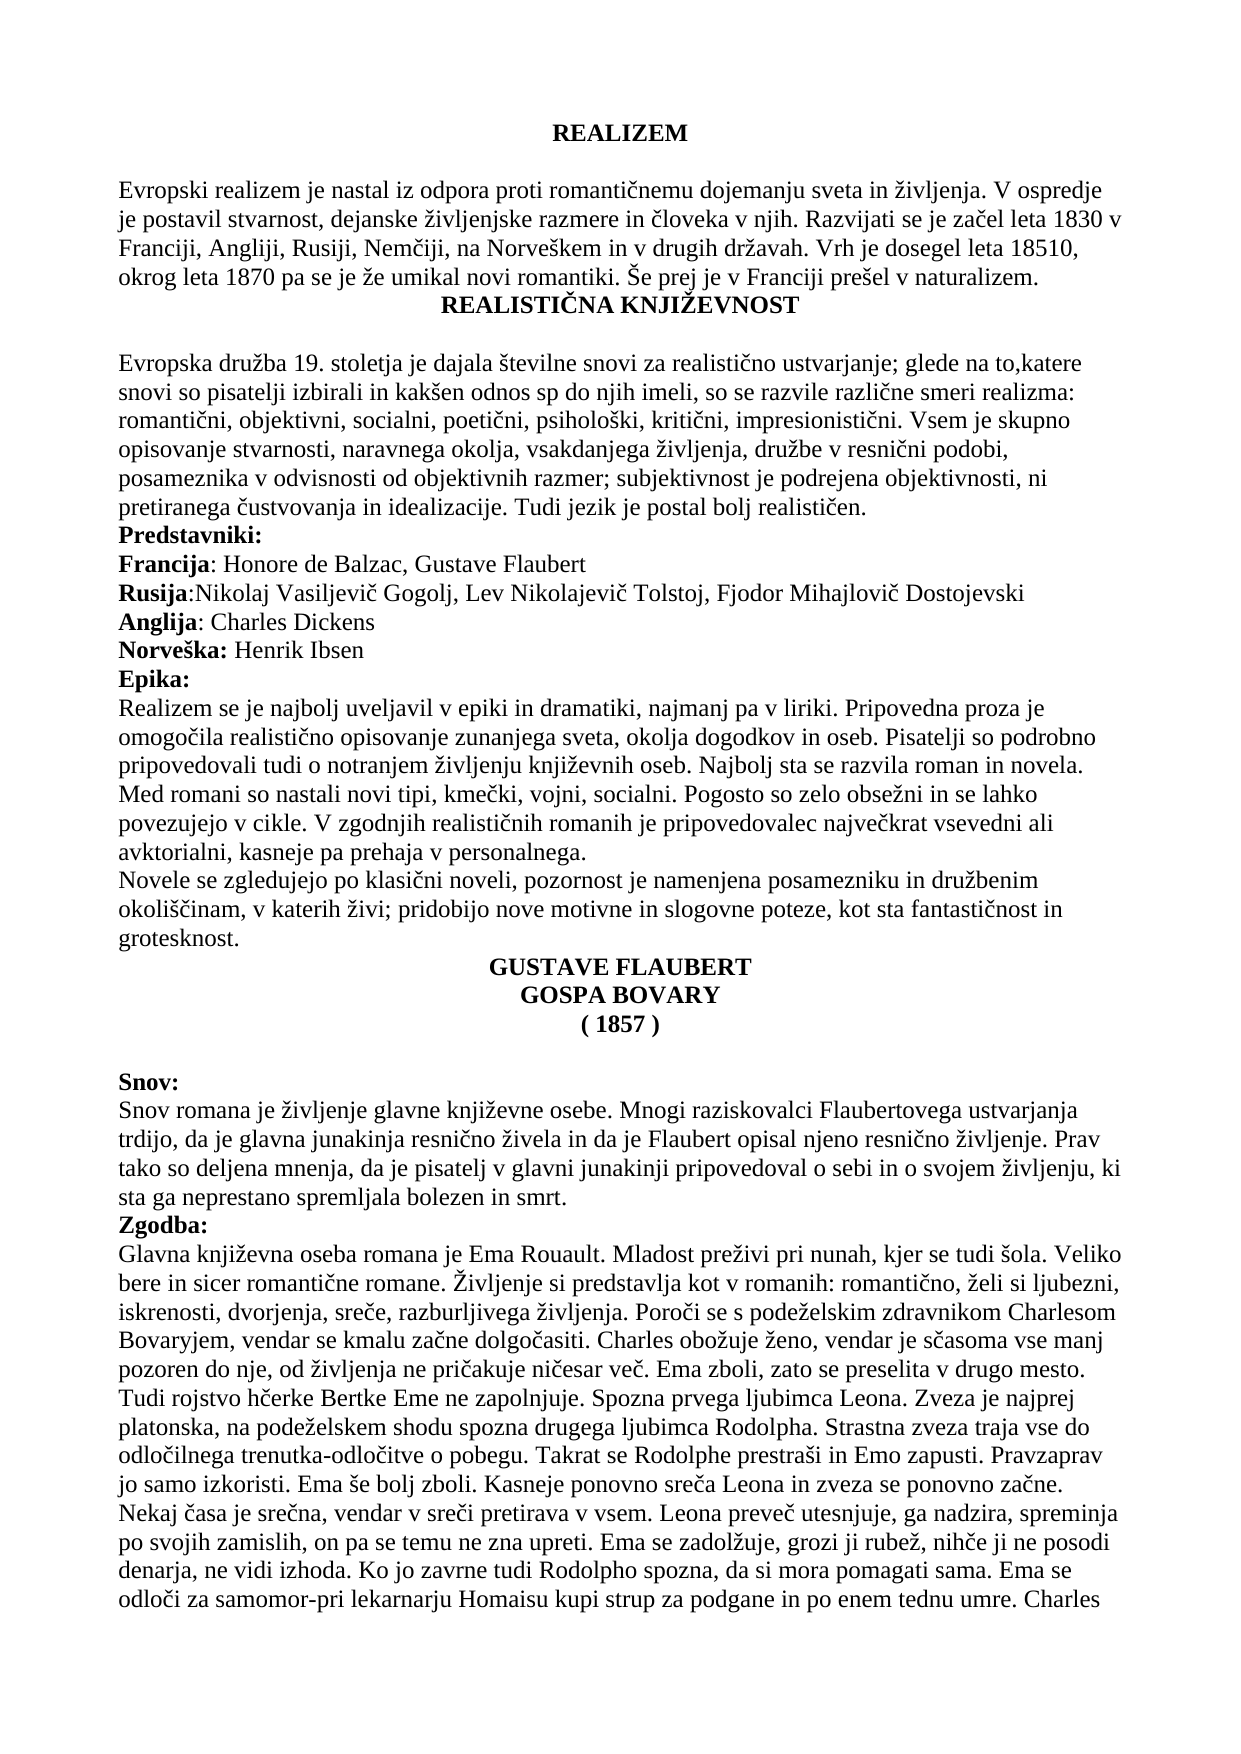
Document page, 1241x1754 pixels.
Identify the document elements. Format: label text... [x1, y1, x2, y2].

text Novele se zgledujejo po klasični noveli, pozornost je namenjena posamezniku in družbenim okoliščinam, v katerih živi; pridobijo nove motivne in slogovne poteze, kot sta fantastičnost in grotesknost. [118, 866, 1122, 952]
text Glavna književna oseba romana je Ema Rouault. Mladost preživi pri nunah, kjer se tudi šola. Veliko bere in sicer romantične romane. Življenje si predstavlja kot v romanih: romantično, želi si ljubezni, iskrenosti, dvorjenja, sreče, razburljivega življenja. Poroči se s podeželskim zdravnikom Charlesom Bovaryjem, vendar se kmalu začne dolgočasiti. Charles obožuje ženo, vendar je sčasoma vse manj pozoren do nje, od življenja ne pričakuje ničesar več. Ema zboli, zato se preselita v drugo mesto. Tudi rojstvo hčerke Bertke Eme ne zapolnjuje. Spozna prvega ljubimca Leona. Zveza je najprej platonska, na podeželskem shodu spozna drugega ljubimca Rodolpha. Strastna zveza traja vse do odločilnega trenutka-odločitve o pobegu. Takrat se Rodolphe prestraši in Emo zapusti. Pravzaprav jo samo izkoristi. Ema še bolj zboli. Kasneje ponovno sreča Leona in zveza se ponovno začne. Nekaj časa je srečna, vendar v sreči pretirava v vsem. Leona preveč utesnjuje, ga nadzira, spreminja po svojih zamislih, on pa se temu ne zna upreti. Ema se zadolžuje, grozi ji rubež, nihče ji ne posodi denarja, ne vidi izhoda. Ko jo zavrne tudi Rodolpho spozna, da si mora pomagati sama. Ema se odloči za samomor-pri lekarnarju Homaisu kupi strup za podgane in po enem tednu umre. Charles [118, 1239, 1122, 1613]
text Evropski realizem je nastal iz odpora proti romantičnemu dojemanju sveta in življenja. V ospredje je postavil stvarnost, dejanske življenjske razmere in človeka v njih. Razvijati se je začel leta 1830 v Franciji, Angliji, Rusiji, Nemčiji, na Norveškem in v drugih državah. Vrh je dosegel leta 18510, okrog leta 1870 pa se je že umikal novi romantiki. Še prej je v Franciji prešel v naturalizem. [118, 176, 1122, 291]
text ( 1857 ) [118, 1009, 1122, 1038]
text REALISTIČNA KNJIŽEVNOST [118, 291, 1122, 319]
text Realizem se je najbolj uveljavil v epiki in dramatiki, najmanj pa v liriki. Pripovedna proza je omogočila realistično opisovanje zunanjega sveta, okolja dogodkov in oseb. Pisatelji so podrobno pripovedovali tudi o notranjem življenju književnih oseb. Najbolj sta se razvila roman in novela. [118, 693, 1122, 779]
text Francija: Honore de Balzac, Gustave Flaubert [118, 549, 1122, 578]
text Epika: [118, 664, 1122, 693]
text Snov romana je življenje glavne književne osebe. Mnogi raziskovalci Flaubertovega ustvarjanja trdijo, da je glavna junakinja resnično živela in da je Flaubert opisal njeno resnično življenje. Prav tako so deljena mnenja, da je pisatelj v glavni junakinji pripovedoval o sebi in o svojem življenju, ki sta ga neprestano spremljala bolezen in smrt. [118, 1096, 1122, 1211]
text Evropska družba 19. stoletja je dajala številne snovi za realistično ustvarjanje; glede na to,katere snovi so pisatelji izbirali in kakšen odnos sp do njih imeli, so se razvile različne smeri realizma: romantični, objektivni, socialni, poetični, psihološki, kritični, impresionistični. Vsem je skupno opisovanje stvarnosti, naravnega okolja, vsakdanjega življenja, družbe v resnični podobi, posameznika v odvisnosti od objektivnih razmer; subjektivnost je podrejena objektivnosti, ni pretiranega čustvovanja in idealizacije. Tudi jezik je postal bolj realističen. [118, 348, 1122, 521]
text Med romani so nastali novi tipi, kmečki, vojni, socialni. Pogosto so zelo obsežni in se lahko povezujejo v cikle. V zgodnjih realističnih romanih je pripovedovalec največkrat vsevedni ali avktorialni, kasneje pa prehaja v personalnega. [118, 779, 1122, 866]
text Snov: [118, 1067, 1122, 1096]
text Rusija:Nikolaj Vasiljevič Gogolj, Lev Nikolajevič Tolstoj, Fjodor Mihajlovič Dostojevski [118, 578, 1122, 607]
text GUSTAVE FLAUBERT [118, 952, 1122, 981]
text GOSPA BOVARY [118, 981, 1122, 1009]
text Predstavniki: [118, 521, 1122, 549]
text Zgodba: [118, 1211, 1122, 1239]
text Anglija: Charles Dickens [118, 607, 1122, 636]
text Norveška: Henrik Ibsen [118, 636, 1122, 664]
text REALIZEM [118, 118, 1122, 147]
